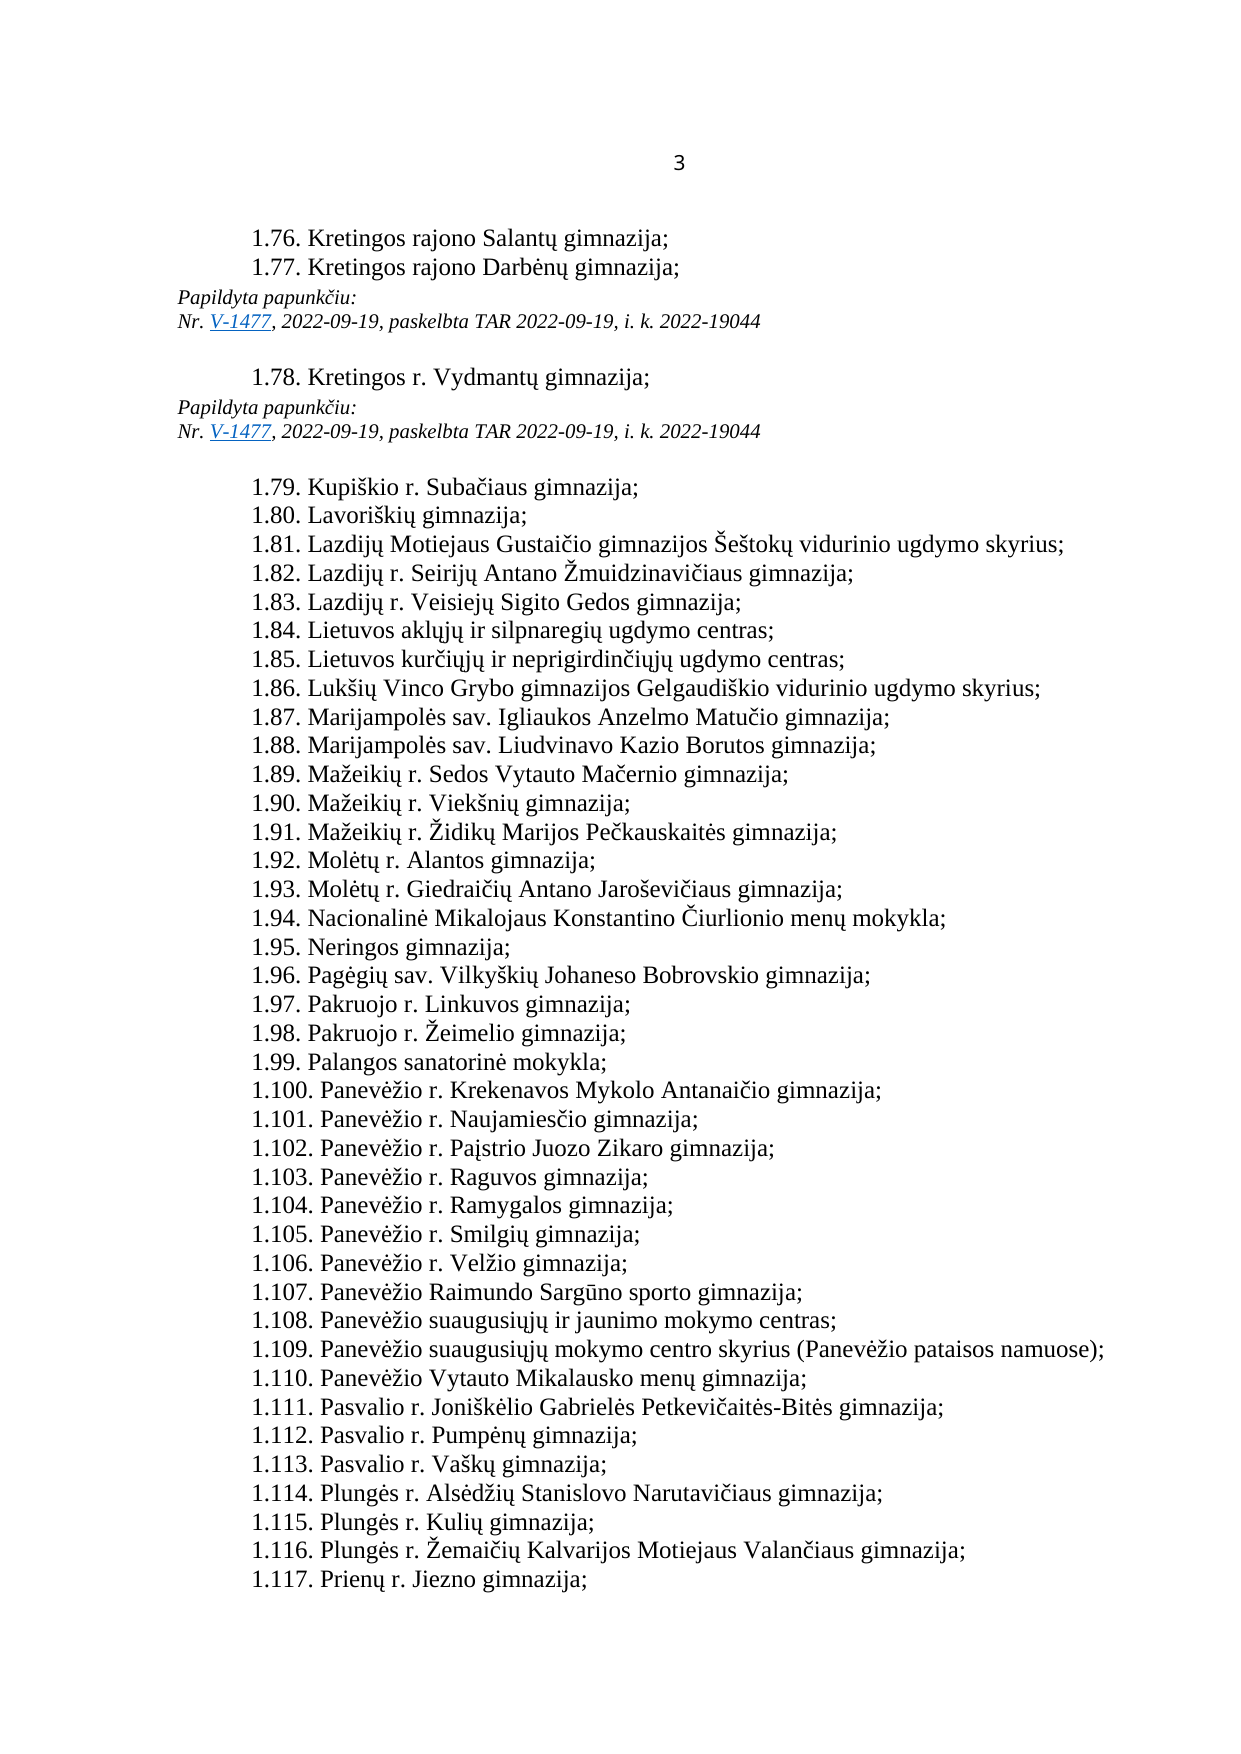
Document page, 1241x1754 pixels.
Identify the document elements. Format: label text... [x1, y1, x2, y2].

text 1.104. Panevėžio r. Ramygalos gimnazija; [177, 1191, 1181, 1219]
text 1.113. Pasvalio r. Vaškų gimnazija; [177, 1449, 1181, 1478]
text 1.87. Marijampolės sav. Igliaukos Anzelmo Matučio gimnazija; [177, 702, 1181, 731]
text 1.109. Panevėžio suaugusiųjų mokymo centro skyrius (Panevėžio pataisos namuose); [177, 1334, 1181, 1363]
text Nr. V-1477, 2022-09-19, paskelbta TAR 2022-09-19, i. k. 2022-19044 [177, 419, 1181, 443]
text 1.86. Lukšių Vinco Grybo gimnazijos Gelgaudiškio vidurinio ugdymo skyrius; [177, 673, 1181, 702]
text 1.83. Lazdijų r. Veisiejų Sigito Gedos gimnazija; [177, 587, 1181, 616]
text 1.112. Pasvalio r. Pumpėnų gimnazija; [177, 1421, 1181, 1449]
text 1.93. Molėtų r. Giedraičių Antano Jaroševičiaus gimnazija; [177, 874, 1181, 903]
text 1.94. Nacionalinė Mikalojaus Konstantino Čiurlionio menų mokykla; [177, 903, 1181, 932]
text 1.98. Pakruojo r. Žeimelio gimnazija; [177, 1018, 1181, 1047]
text 1.103. Panevėžio r. Raguvos gimnazija; [177, 1162, 1181, 1191]
text Papildyta papunkčiu: [177, 395, 1181, 419]
text 1.77. Kretingos rajono Darbėnų gimnazija; [177, 252, 1181, 281]
text 1.107. Panevėžio Raimundo Sargūno sporto gimnazija; [177, 1277, 1181, 1306]
text 1.105. Panevėžio r. Smilgių gimnazija; [177, 1219, 1181, 1248]
text 1.92. Molėtų r. Alantos gimnazija; [177, 846, 1181, 874]
text 1.114. Plungės r. Alsėdžių Stanislovo Narutavičiaus gimnazija; [177, 1478, 1181, 1507]
text 1.110. Panevėžio Vytauto Mikalausko menų gimnazija; [177, 1363, 1181, 1392]
text 1.117. Prienų r. Jiezno gimnazija; [177, 1564, 1181, 1593]
text 1.101. Panevėžio r. Naujamiesčio gimnazija; [177, 1104, 1181, 1133]
text 1.79. Kupiškio r. Subačiaus gimnazija; [177, 472, 1181, 501]
text 1.115. Plungės r. Kulių gimnazija; [177, 1507, 1181, 1536]
text 1.76. Kretingos rajono Salantų gimnazija; [177, 223, 1181, 252]
text 1.81. Lazdijų Motiejaus Gustaičio gimnazijos Šeštokų vidurinio ugdymo skyrius; [177, 529, 1181, 558]
text 1.82. Lazdijų r. Seirijų Antano Žmuidzinavičiaus gimnazija; [177, 558, 1181, 587]
text 1.90. Mažeikių r. Viekšnių gimnazija; [177, 788, 1181, 817]
text 1.99. Palangos sanatorinė mokykla; [177, 1047, 1181, 1076]
text 1.88. Marijampolės sav. Liudvinavo Kazio Borutos gimnazija; [177, 731, 1181, 759]
text 1.85. Lietuvos kurčiųjų ir neprigirdinčiųjų ugdymo centras; [177, 644, 1181, 673]
text 1.78. Kretingos r. Vydmantų gimnazija; [177, 362, 1181, 391]
text 1.106. Panevėžio r. Velžio gimnazija; [177, 1248, 1181, 1277]
text 1.102. Panevėžio r. Paįstrio Juozo Zikaro gimnazija; [177, 1133, 1181, 1162]
text 1.111. Pasvalio r. Joniškėlio Gabrielės Petkevičaitės-Bitės gimnazija; [177, 1392, 1181, 1421]
text 1.100. Panevėžio r. Krekenavos Mykolo Antanaičio gimnazija; [177, 1076, 1181, 1104]
text 1.89. Mažeikių r. Sedos Vytauto Mačernio gimnazija; [177, 759, 1181, 788]
text 1.116. Plungės r. Žemaičių Kalvarijos Motiejaus Valančiaus gimnazija; [177, 1536, 1181, 1564]
text 1.97. Pakruojo r. Linkuvos gimnazija; [177, 989, 1181, 1018]
text 1.80. Lavoriškių gimnazija; [177, 501, 1181, 529]
text 1.95. Neringos gimnazija; [177, 932, 1181, 961]
text 1.91. Mažeikių r. Židikų Marijos Pečkauskaitės gimnazija; [177, 817, 1181, 846]
text 1.96. Pagėgių sav. Vilkyškių Johaneso Bobrovskio gimnazija; [177, 961, 1181, 989]
text Papildyta papunkčiu: [177, 285, 1181, 309]
text 1.84. Lietuvos aklųjų ir silpnaregių ugdymo centras; [177, 616, 1181, 644]
text 1.108. Panevėžio suaugusiųjų ir jaunimo mokymo centras; [177, 1306, 1181, 1334]
text Nr. V-1477, 2022-09-19, paskelbta TAR 2022-09-19, i. k. 2022-19044 [177, 309, 1181, 333]
